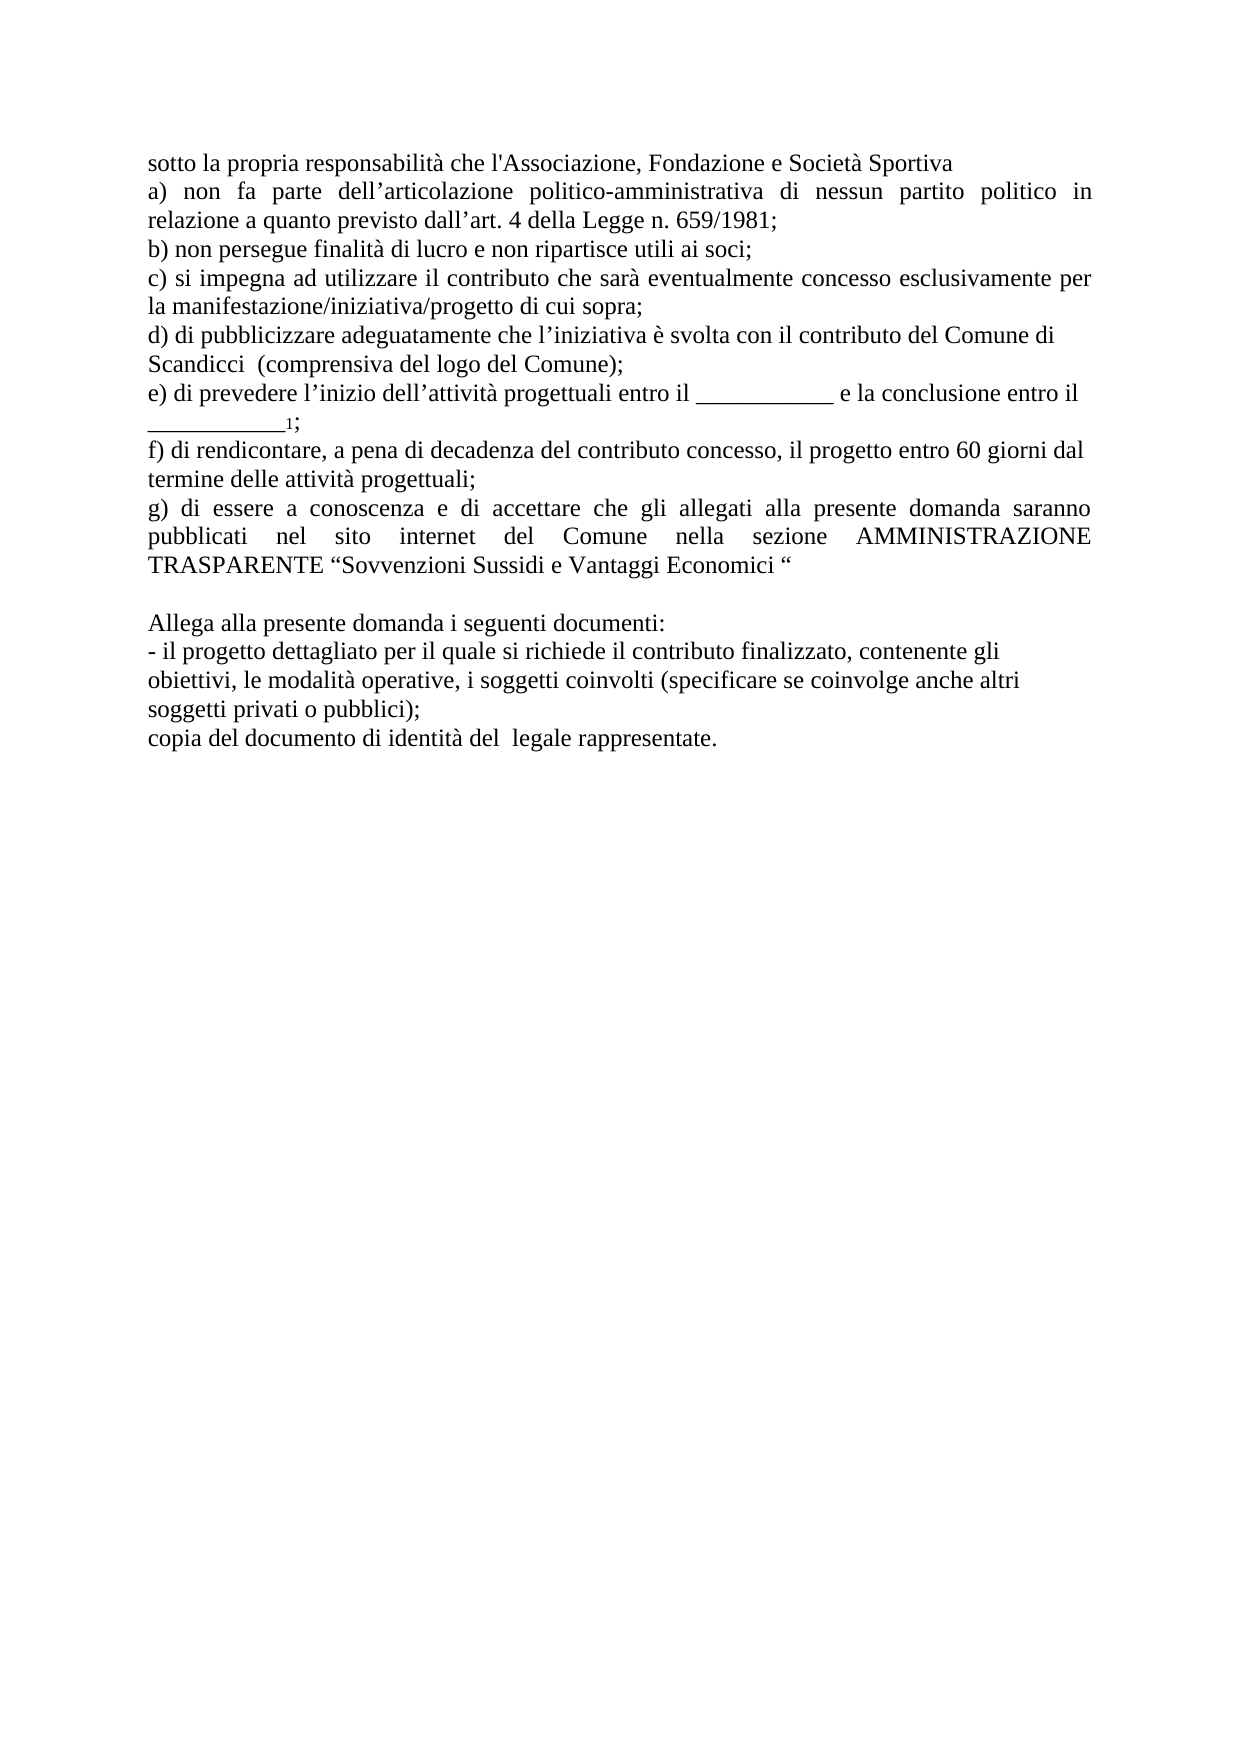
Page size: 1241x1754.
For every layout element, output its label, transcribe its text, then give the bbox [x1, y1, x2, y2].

text a) non fa parte dell’articolazione politico-amministrativa di nessun partito politico in relazione a quanto previsto dall’art. 4 della Legge n. 659/1981; [148, 176, 1092, 234]
text copia del documento di identità del legale rappresentate. [148, 723, 1092, 751]
text Scandicci (comprensiva del logo del Comune); [148, 349, 1092, 378]
text g) di essere a conoscenza e di accettare che gli allegati alla presente domanda saranno pubblicati nel sito internet del Comune nella sezione AMMINISTRAZIONE TRASPARENTE “Sovvenzioni Sussidi e Vantaggi Economici “ [148, 493, 1092, 579]
text e) di prevedere l’inizio dell’attività progettuali entro il ___________ e la conclusione entro il [148, 378, 1092, 406]
text termine delle attività progettuali; [148, 464, 1092, 493]
text b) non persegue finalità di lucro e non ripartisce utili ai soci; [148, 234, 1092, 263]
text f) di rendicontare, a pena di decadenza del contributo concesso, il progetto entro 60 giorni dal [148, 435, 1092, 464]
text Allega alla presente domanda i seguenti documenti: [148, 608, 1092, 636]
text c) si impegna ad utilizzare il contributo che sarà eventualmente concesso esclusivamente per la manifestazione/iniziativa/progetto di cui sopra; [148, 263, 1092, 320]
text d) di pubblicizzare adeguatamente che l’iniziativa è svolta con il contributo del Comune di [148, 320, 1092, 349]
text - il progetto dettagliato per il quale si richiede il contributo finalizzato, contenente gli obiettivi, le modalità operative, i soggetti coinvolti (specificare se coinvolge anche altri soggetti privati o pubblici); [148, 636, 1092, 723]
text sotto la propria responsabilità che l'Associazione, Fondazione e Società Sportiva [148, 148, 1092, 176]
text ___________1; [148, 406, 1092, 435]
